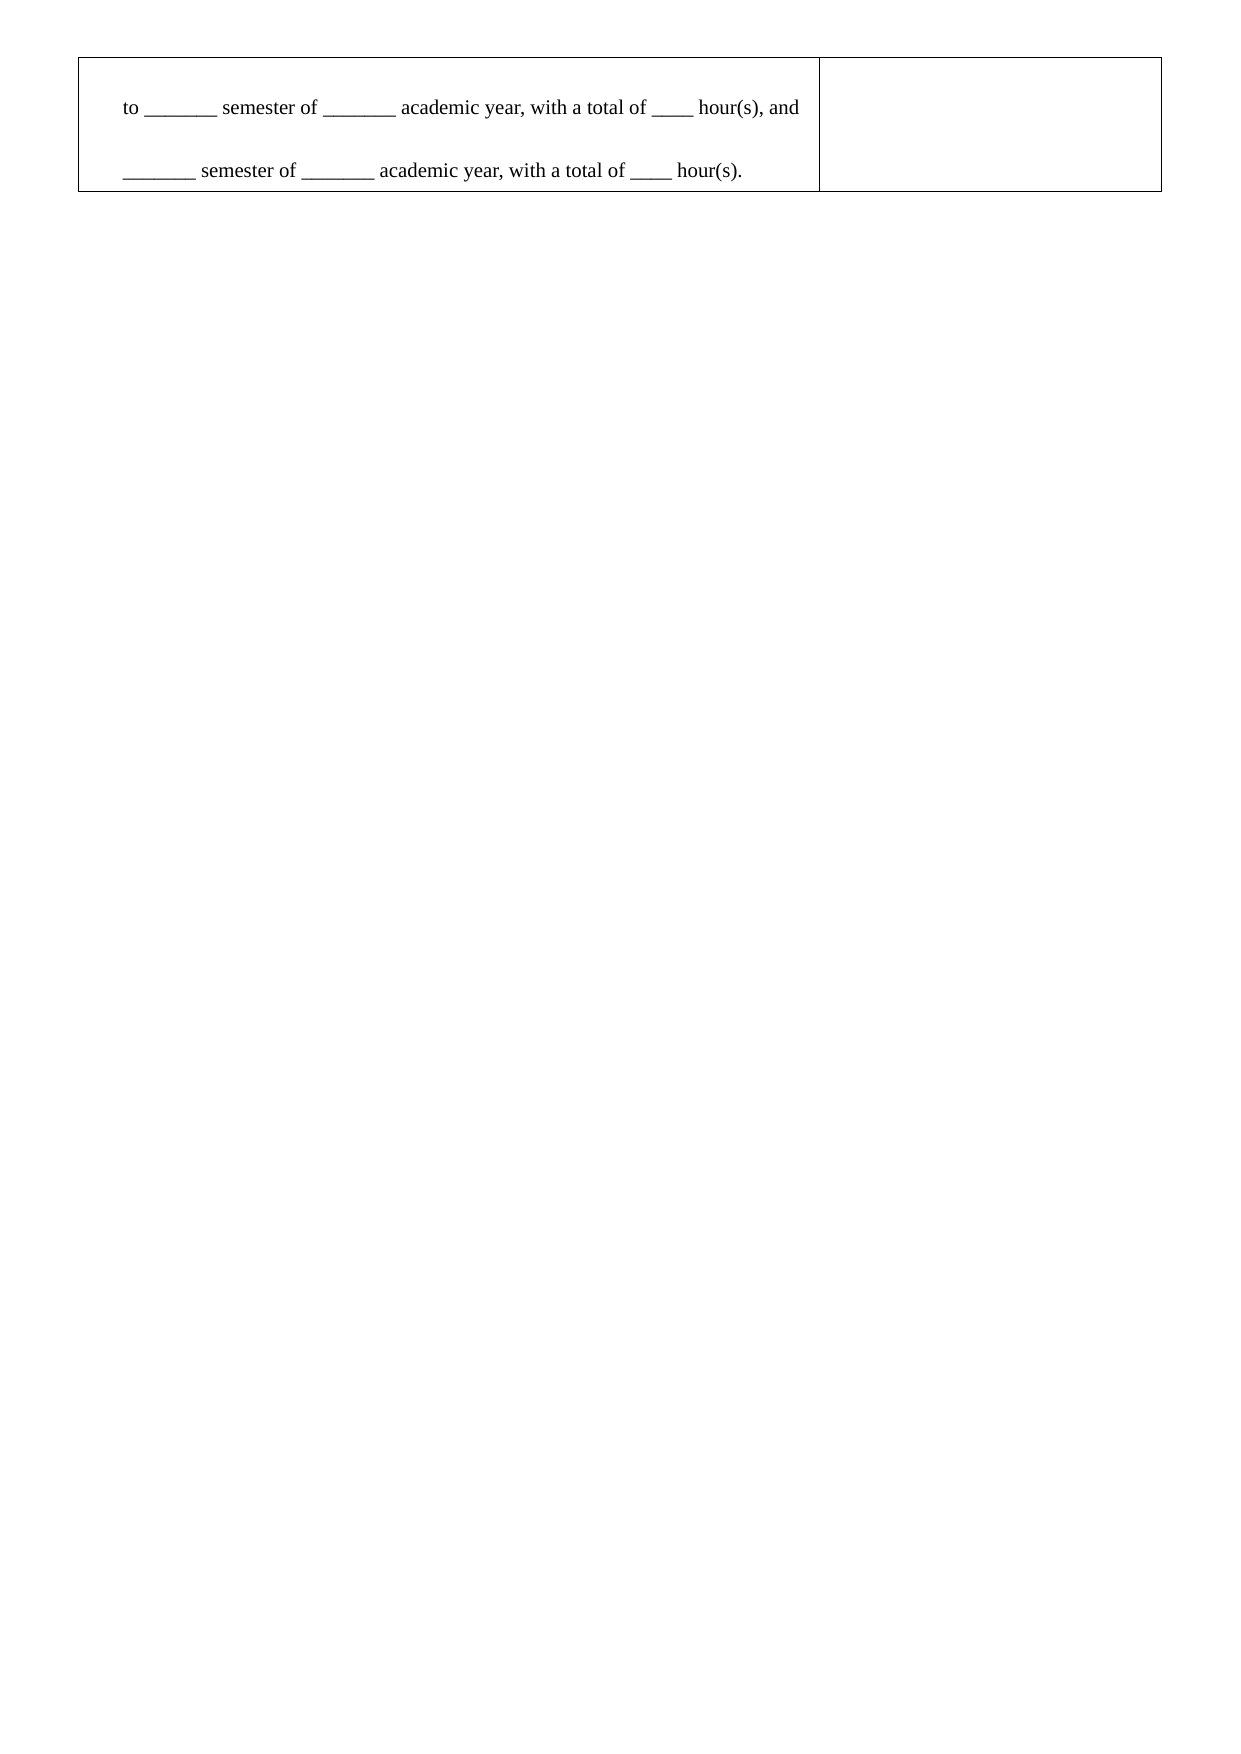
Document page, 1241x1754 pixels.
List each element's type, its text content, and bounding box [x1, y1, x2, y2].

table_cell to _______ semester of _______ academic year, with a total of ____ hour(s), and _______ semester of _______ academic year, with a total of ____ hour(s). [79, 58, 819, 191]
table_cell [820, 58, 1161, 191]
